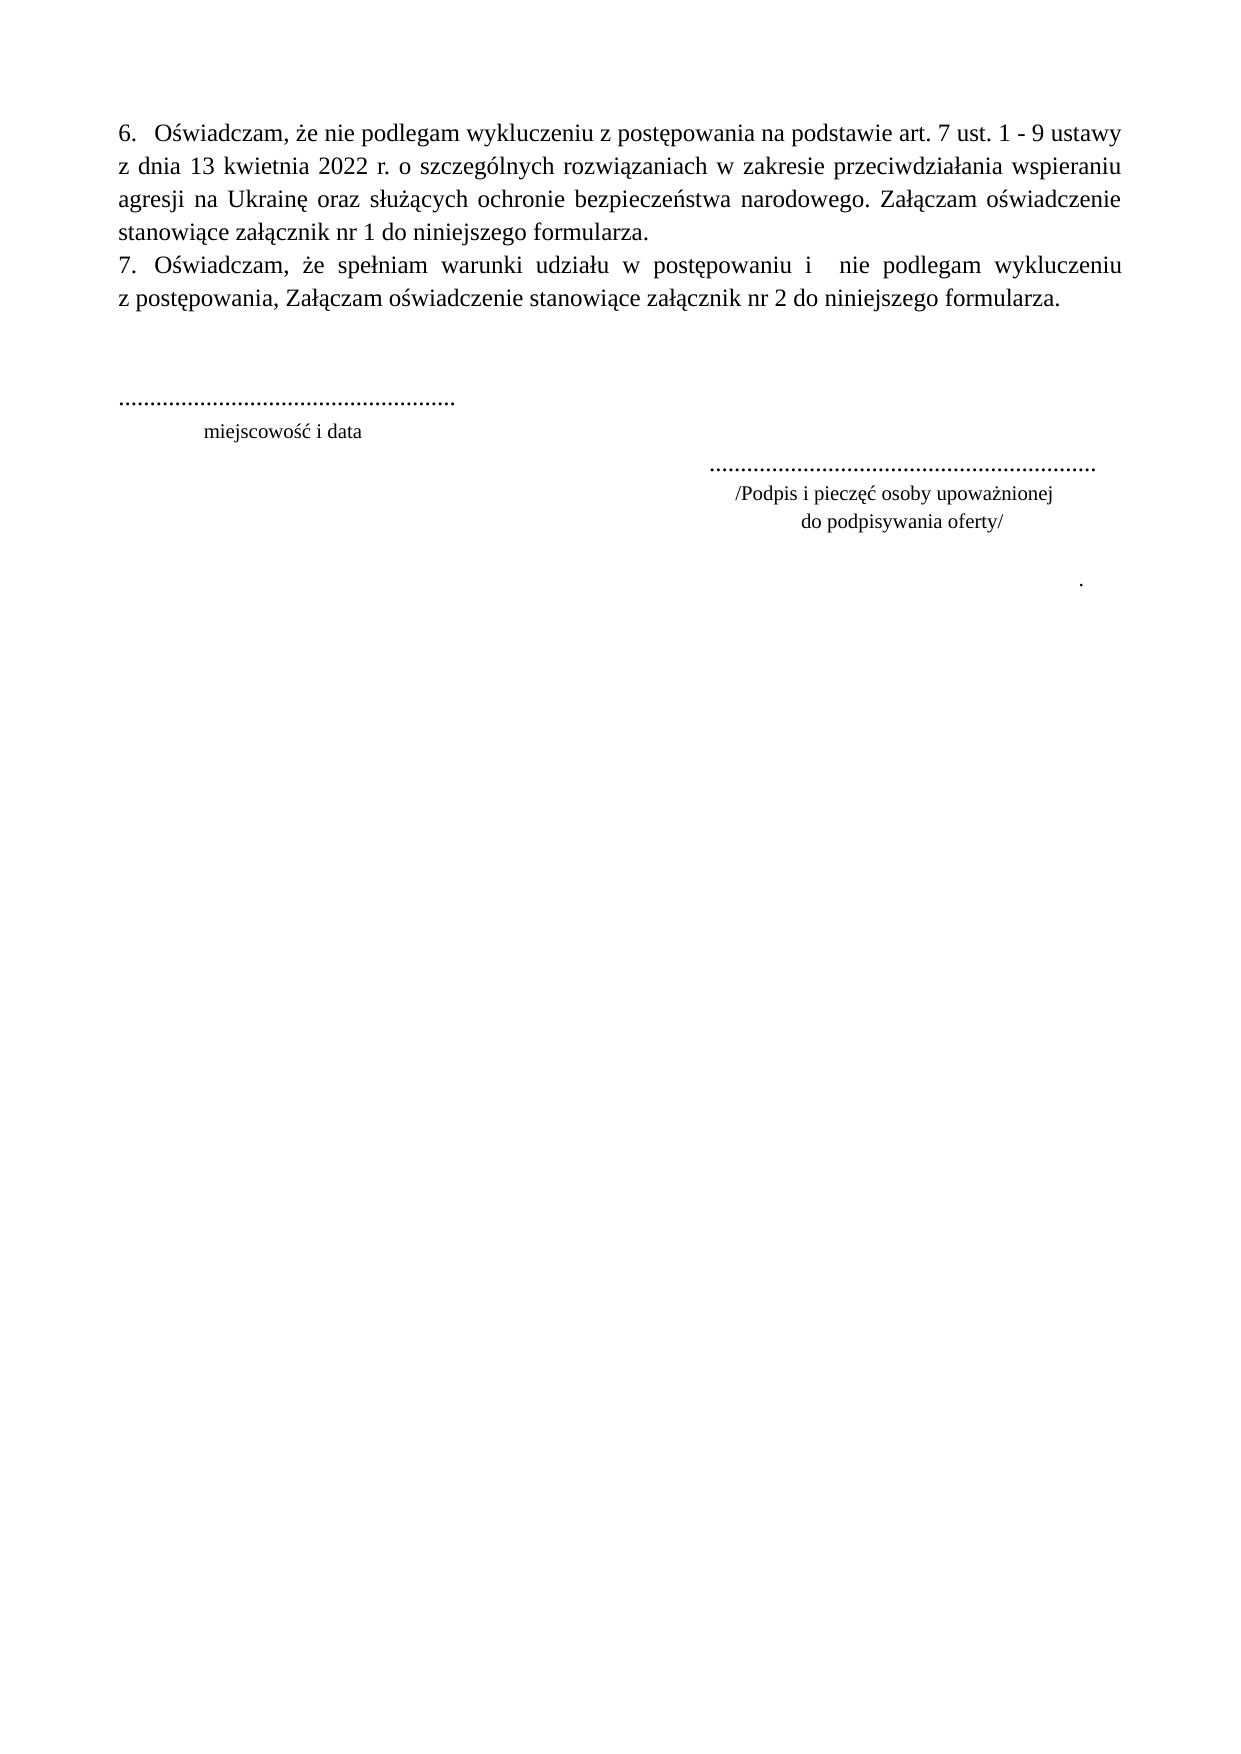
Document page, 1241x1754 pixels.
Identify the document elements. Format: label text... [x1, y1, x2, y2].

text ...................................................... [118, 382, 1122, 411]
text /Podpis i pieczęć osoby upoważnionej do podpisywania oferty/ [118, 481, 1122, 533]
list Oświadczam, że spełniam warunki udziału w postępowaniu i nie podlegam wykluczeniu z postępowania, Załączam oświadczenie stanowiące załącznik nr 2 do niniejszego formularza. [118, 250, 1122, 312]
list Oświadczam, że nie podlegam wykluczeniu z postępowania na podstawie art. 7 ust. 1 - 9 ustawy z dnia 13 kwietnia 2022 r. o szczególnych rozwiązaniach w zakresie przeciwdziałania wspieraniu agresji na Ukrainę oraz służących ochronie bezpieczeństwa narodowego. Załączam oświadczenie stanowiące załącznik nr 1 do niniejszego formularza. [118, 118, 1122, 246]
text miejscowość i data .............................................................. [118, 415, 1122, 477]
text . [118, 566, 1122, 620]
